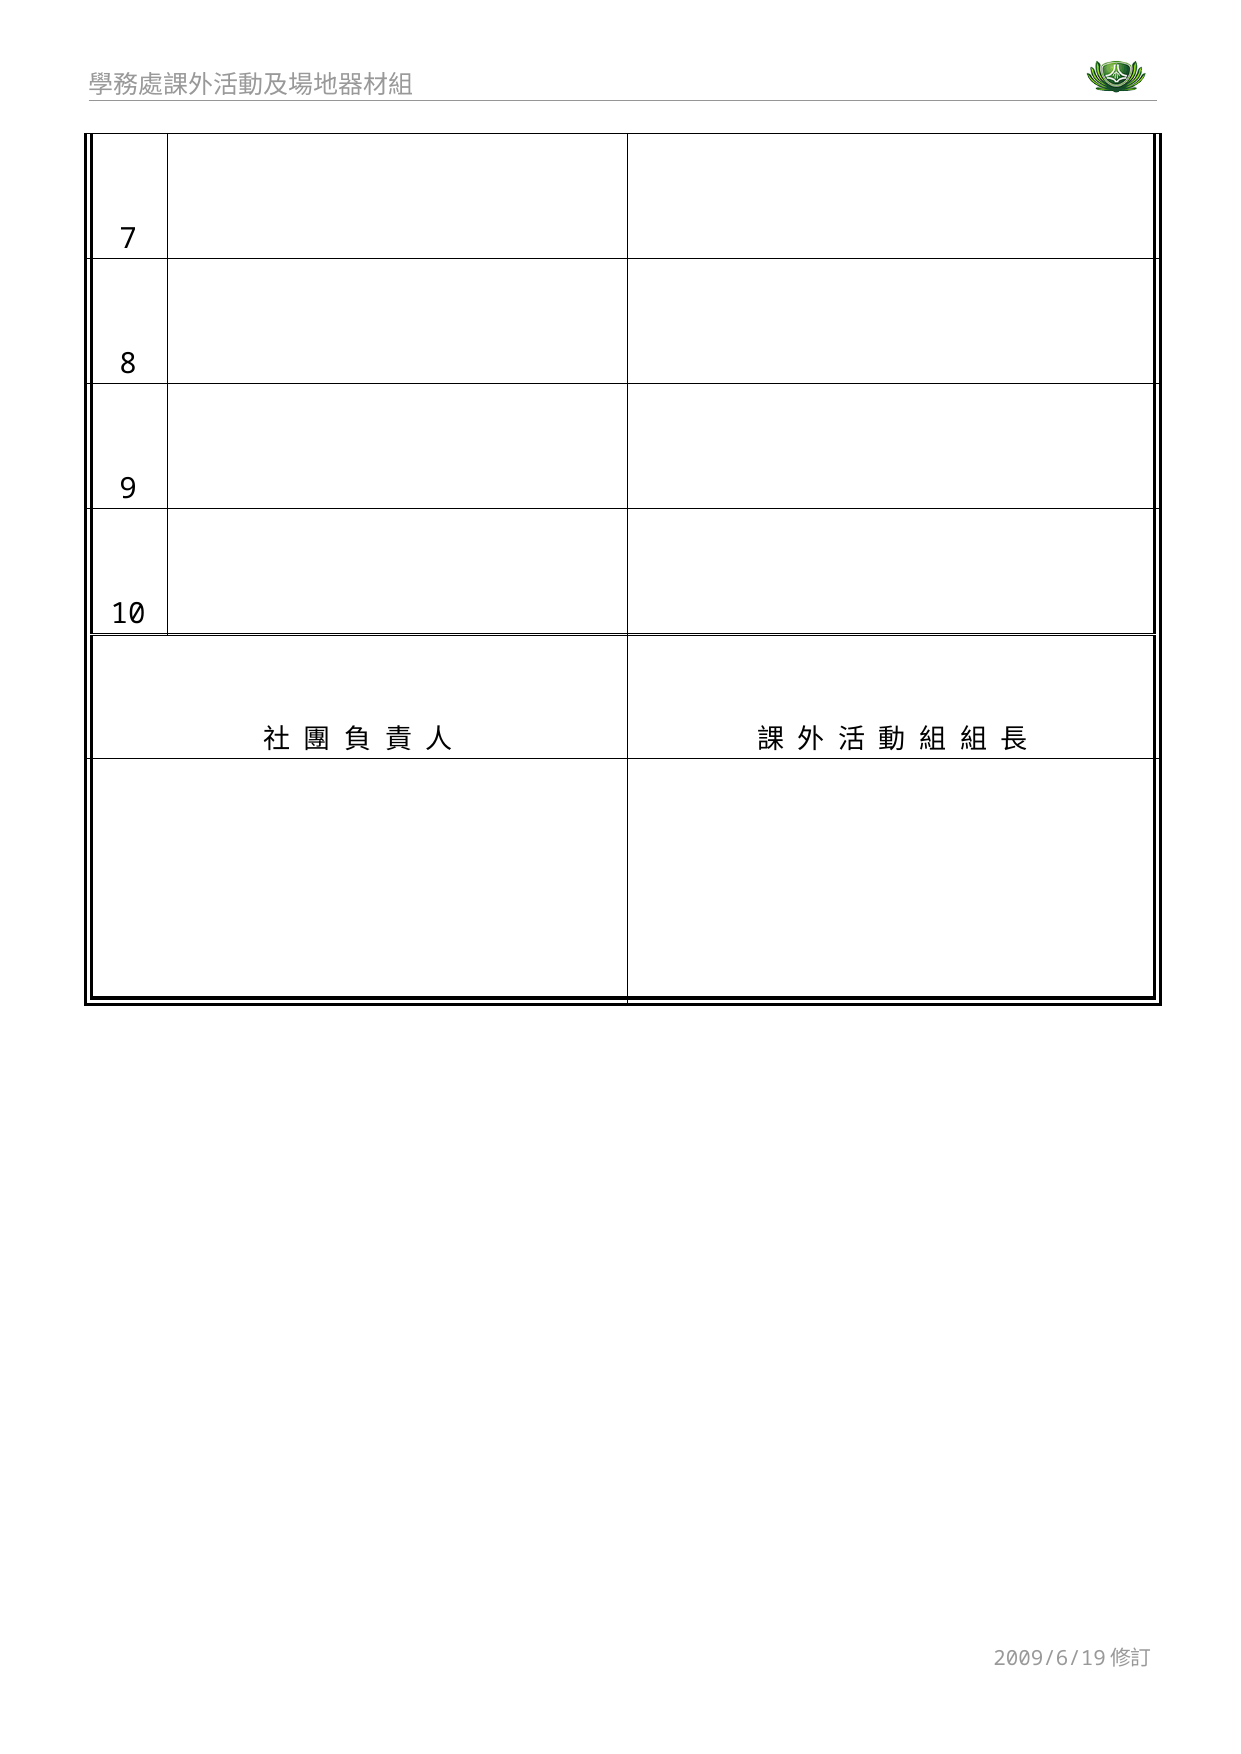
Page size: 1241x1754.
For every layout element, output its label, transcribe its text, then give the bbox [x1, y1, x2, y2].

table_cell [628, 259, 1153, 383]
table_cell 7 [93, 134, 167, 258]
table_cell [168, 134, 627, 258]
table_cell 9 [93, 384, 167, 508]
table_cell [168, 384, 627, 508]
table_cell 8 [93, 259, 167, 383]
table_cell [628, 759, 1153, 996]
table_cell [628, 384, 1153, 508]
table_cell 10 [93, 509, 167, 633]
table_cell [628, 509, 1153, 633]
table_cell [168, 259, 627, 383]
table_cell 社 團 負 責 人 [93, 636, 627, 758]
table_cell 課 外 活 動 組 組 長 [628, 636, 1153, 758]
table_cell [93, 759, 627, 996]
table_cell [628, 134, 1153, 258]
table_cell [168, 509, 627, 633]
